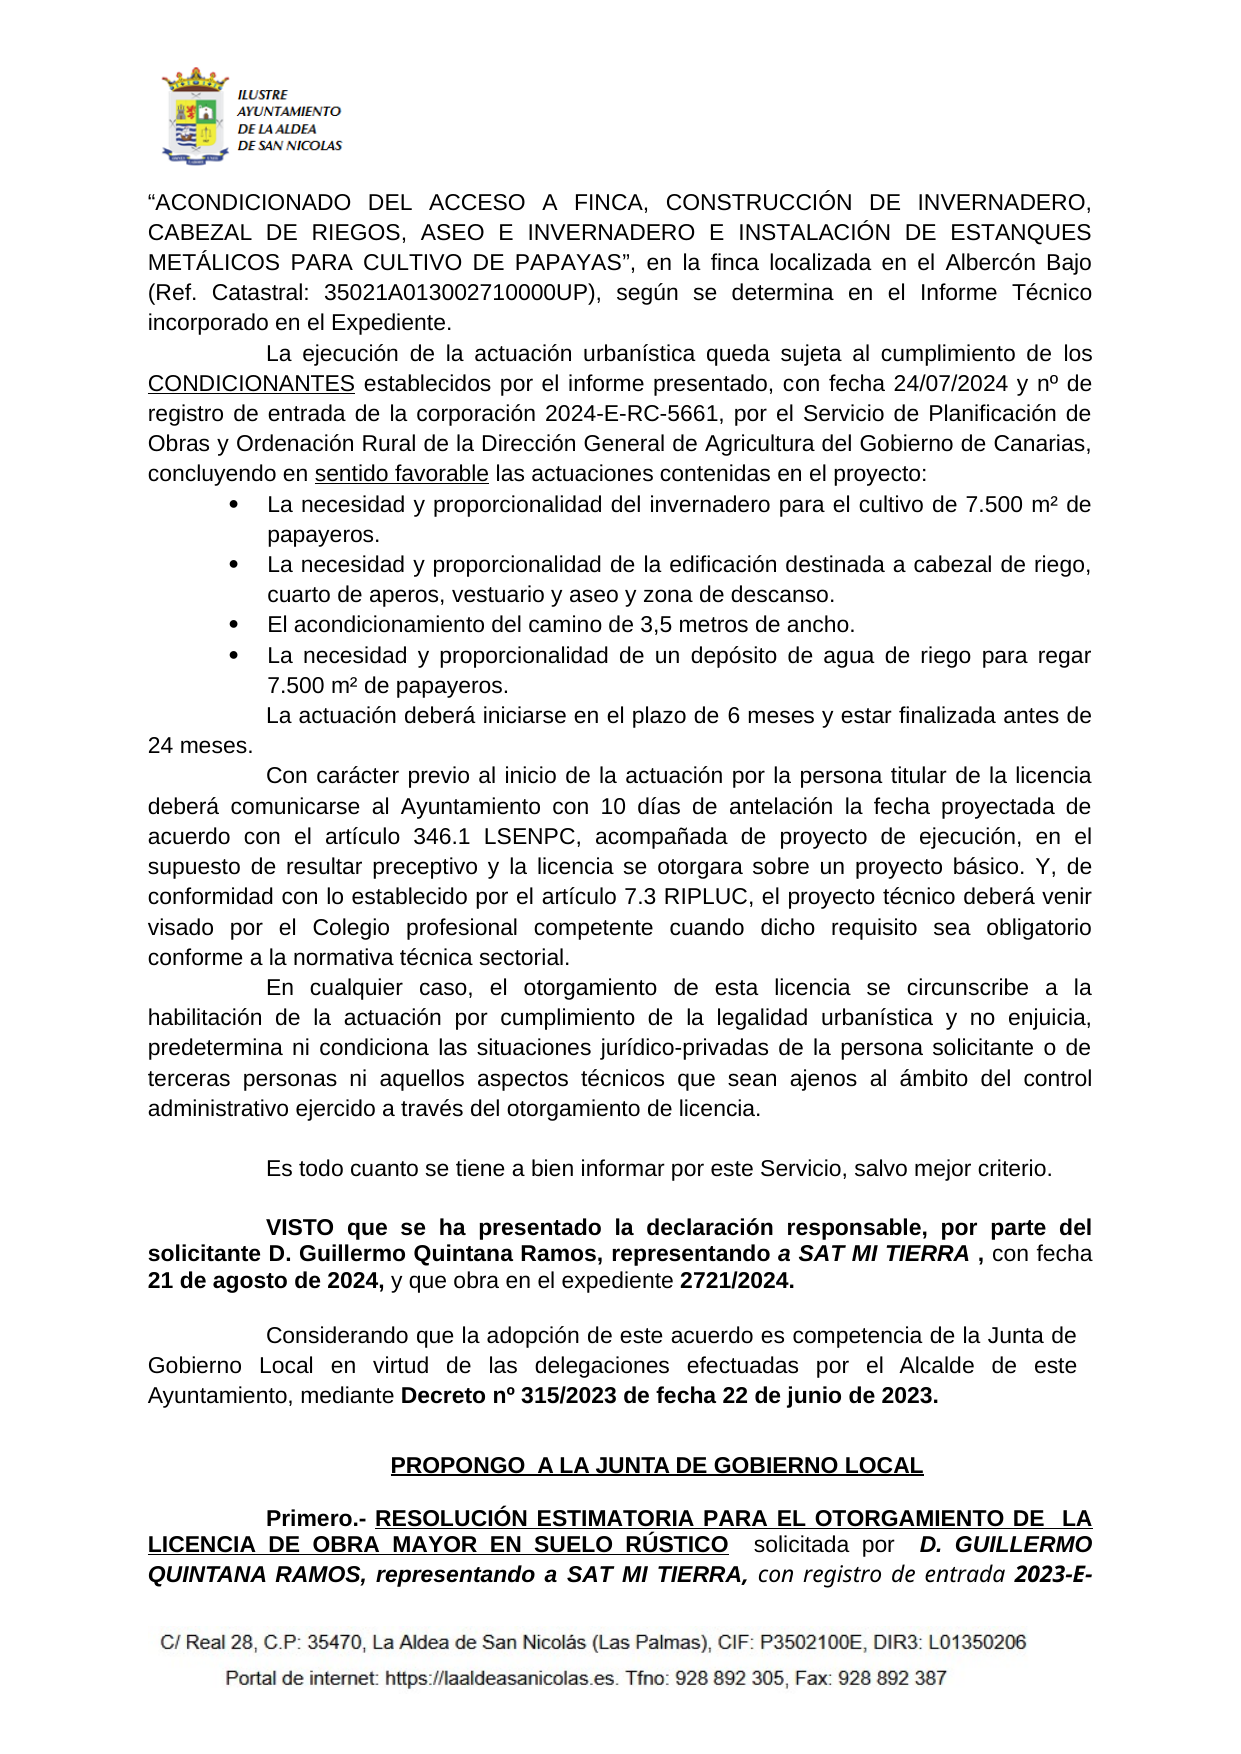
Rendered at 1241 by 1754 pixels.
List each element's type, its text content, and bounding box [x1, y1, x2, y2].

picture [148, 1626, 1034, 1694]
text PROPONGO A LA JUNTA DE GOBIERNO LOCAL [148, 1452, 1093, 1478]
text “ACONDICIONADO DEL ACCESO A FINCA, CONSTRUCCIÓN DE INVERNADERO, CABEZAL DE RIEGOS, ASEO E INVERNADERO E INSTALACIÓN DE ESTANQUES METÁLICOS PARA CULTIVO DE PAPAYAS”, en la finca localizada en el Albercón Bajo (Ref. Catastral: 35021A013002710000UP), según se determina en el Informe Técnico incorporado en el Expediente. [148, 188, 1093, 336]
text La ejecución de la actuación urbanística queda sujeta al cumplimiento de los CONDICIONANTES establecidos por el informe presentado, con fecha 24/07/2024 y nº de registro de entrada de la corporación 2024-E-RC-5661, por el Servicio de Planificación de Obras y Ordenación Rural de la Dirección General de Agricultura del Gobierno de Canarias, concluyendo en sentido favorable las actuaciones contenidas en el proyecto: [148, 339, 1093, 487]
picture [148, 59, 358, 173]
list El acondicionamiento del camino de 3,5 metros de ancho. [229, 611, 1093, 638]
list La necesidad y proporcionalidad del invernadero para el cultivo de 7.500 m² de papayeros. [229, 491, 1093, 547]
text La actuación deberá iniciarse en el plazo de 6 meses y estar finalizada antes de 24 meses. [148, 702, 1093, 758]
list La necesidad y proporcionalidad de un depósito de agua de riego para regar 7.500 m² de papayeros. [229, 642, 1093, 698]
text Considerando que la adopción de este acuerdo es competencia de la Junta de Gobierno Local en virtud de las delegaciones efectuadas por el Alcalde de este Ayuntamiento, mediante Decreto nº 315/2023 de fecha 22 de junio de 2023. [148, 1322, 1078, 1409]
text En cualquier caso, el otorgamiento de esta licencia se circunscribe a la habilitación de la actuación por cumplimiento de la legalidad urbanística y no enjuicia, predetermina ni condiciona las situaciones jurídico-privadas de la persona solicitante o de terceras personas ni aquellos aspectos técnicos que sean ajenos al ámbito del control administrativo ejercido a través del otorgamiento de licencia. [148, 974, 1093, 1121]
text Primero.- RESOLUCIÓN ESTIMATORIA PARA EL OTORGAMIENTO DE LA LICENCIA DE OBRA MAYOR EN SUELO RÚSTICO solicitada por D. GUILLERMO QUINTANA RAMOS, representando a SAT MI TIERRA, con registro de entrada 2023-E- [148, 1505, 1093, 1589]
text Es todo cuanto se tiene a bien informar por este Servicio, salvo mejor criterio. [148, 1155, 1093, 1181]
text Con carácter previo al inicio de la actuación por la persona titular de la licencia deberá comunicarse al Ayuntamiento con 10 días de antelación la fecha proyectada de acuerdo con el artículo 346.1 LSENPC, acompañada de proyecto de ejecución, en el supuesto de resultar preceptivo y la licencia se otorgara sobre un proyecto básico. Y, de conformidad con lo establecido por el artículo 7.3 RIPLUC, el proyecto técnico deberá venir visado por el Colegio profesional competente cuando dicho requisito sea obligatorio conforme a la normativa técnica sectorial. [148, 762, 1093, 970]
list La necesidad y proporcionalidad de la edificación destinada a cabezal de riego, cuarto de aperos, vestuario y aseo y zona de descanso. [229, 551, 1093, 607]
text VISTO que se ha presentado la declaración responsable, por parte del solicitante D. Guillermo Quintana Ramos, representando a SAT MI TIERRA , con fecha 21 de agosto de 2024, y que obra en el expediente 2721/2024. [148, 1214, 1093, 1293]
